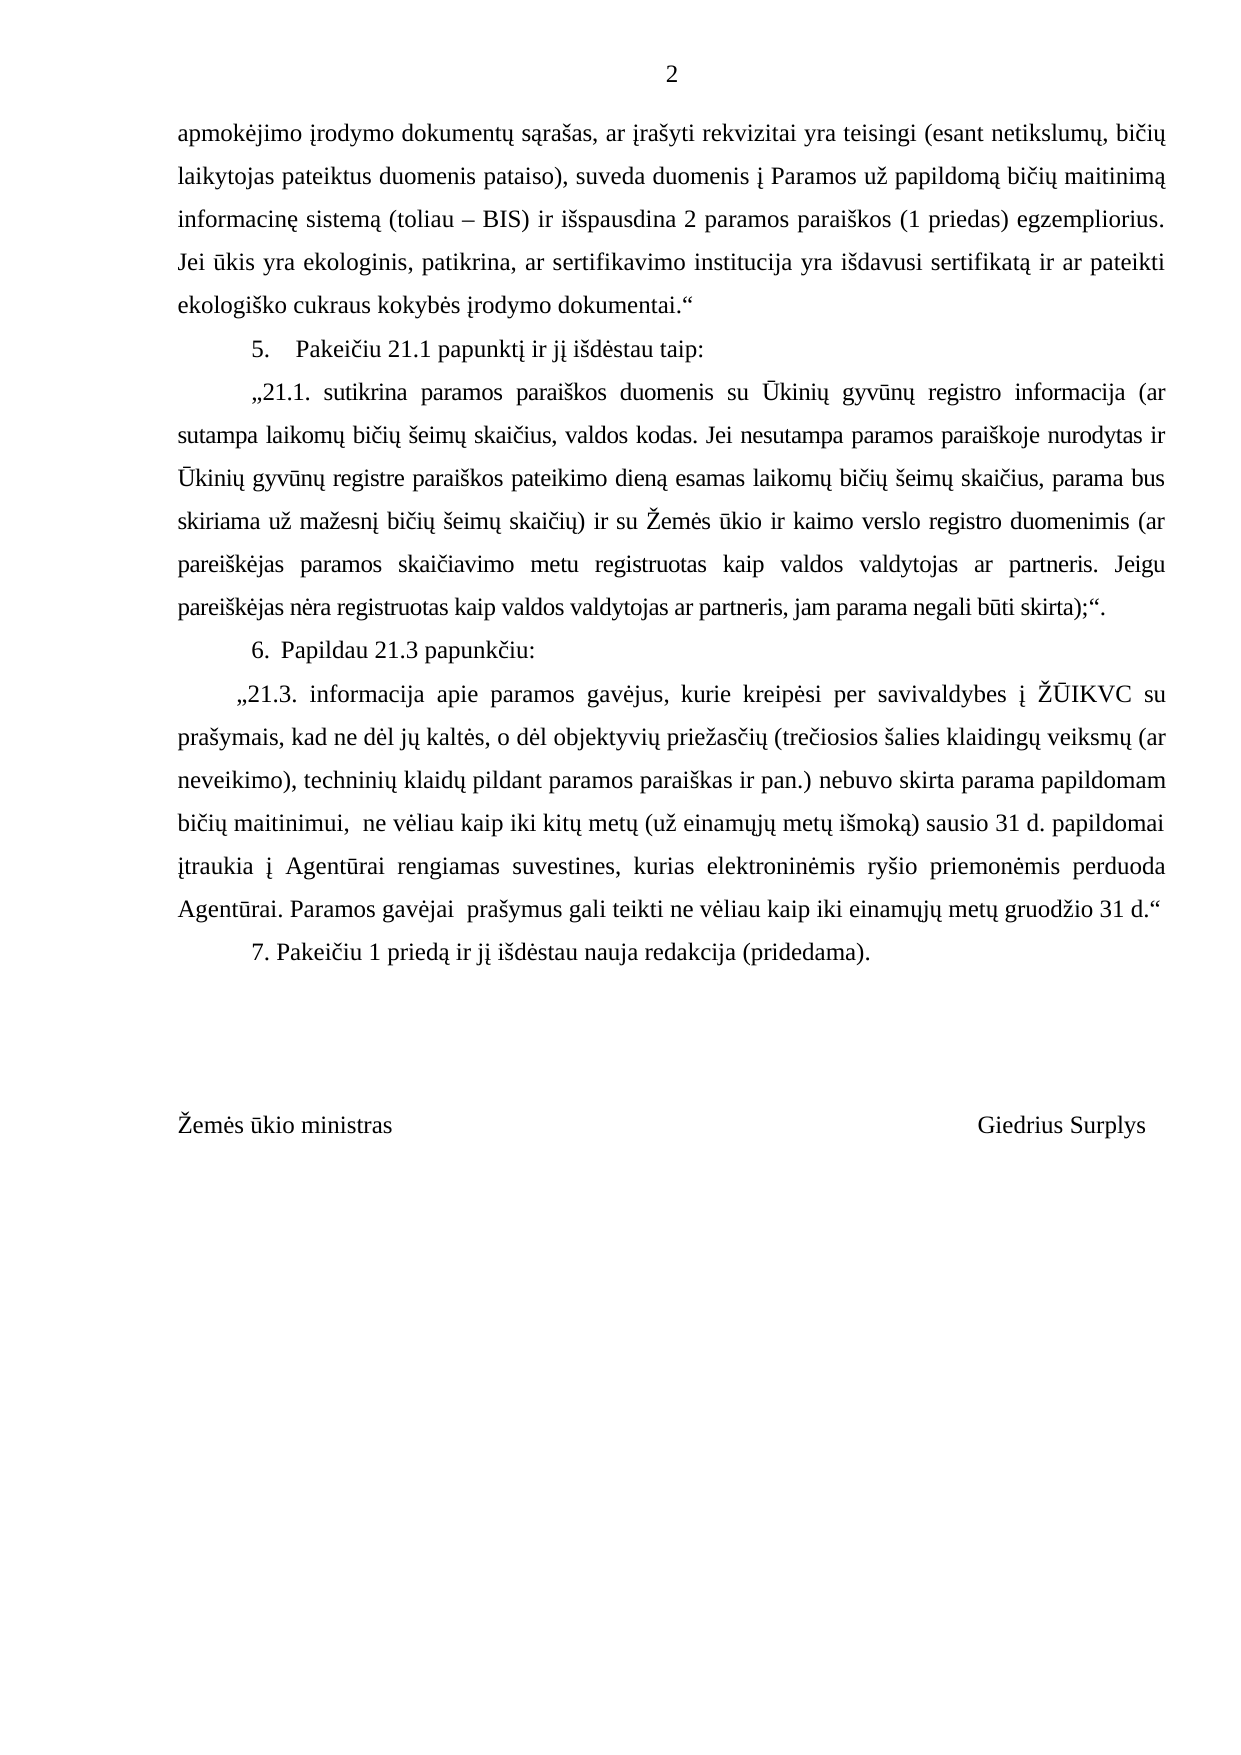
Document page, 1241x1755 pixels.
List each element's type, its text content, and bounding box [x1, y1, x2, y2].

text 5. Pakeičiu 21.1 papunktį ir jį išdėstau taip: [177, 334, 1167, 362]
text 6. Papildau 21.3 papunkčiu: [177, 636, 1167, 664]
text Žemės ūkio ministras Giedrius Surplys [177, 1110, 1167, 1139]
text apmokėjimo įrodymo dokumentų sąrašas, ar įrašyti rekvizitai yra teisingi (esant netikslumų, bičių laikytojas pateiktus duomenis pataiso), suveda duomenis į Paramos už papildomą bičių maitinimą informacinę sistemą (toliau – BIS) ir išspausdina 2 paramos paraiškos (1 priedas) egzempliorius. Jei ūkis yra ekologinis, patikrina, ar sertifikavimo institucija yra išdavusi sertifikatą ir ar pateikti ekologiško cukraus kokybės įrodymo dokumentai.“ [177, 118, 1167, 319]
text 7. Pakeičiu 1 priedą ir jį išdėstau nauja redakcija (pridedama). [177, 937, 1167, 966]
text „21.1. sutikrina paramos paraiškos duomenis su Ūkinių gyvūnų registro informacija (ar sutampa laikomų bičių šeimų skaičius, valdos kodas. Jei nesutampa paramos paraiškoje nurodytas ir Ūkinių gyvūnų registre paraiškos pateikimo dieną esamas laikomų bičių šeimų skaičius, parama bus skiriama už mažesnį bičių šeimų skaičių) ir su Žemės ūkio ir kaimo verslo registro duomenimis (ar pareiškėjas paramos skaičiavimo metu registruotas kaip valdos valdytojas ar partneris. Jeigu pareiškėjas nėra registruotas kaip valdos valdytojas ar partneris, jam parama negali būti skirta);“. [177, 377, 1167, 621]
text „21.3. informacija apie paramos gavėjus, kurie kreipėsi per savivaldybes į ŽŪIKVC su prašymais, kad ne dėl jų kaltės, o dėl objektyvių priežasčių (trečiosios šalies klaidingų veiksmų (ar neveikimo), techninių klaidų pildant paramos paraiškas ir pan.) nebuvo skirta parama papildomam bičių maitinimui, ne vėliau kaip iki kitų metų (už einamųjų metų išmoką) sausio 31 d. papildomai įtraukia į Agentūrai rengiamas suvestines, kurias elektroninėmis ryšio priemonėmis perduoda Agentūrai. Paramos gavėjai prašymus gali teikti ne vėliau kaip iki einamųjų metų gruodžio 31 d.“ [177, 679, 1167, 923]
